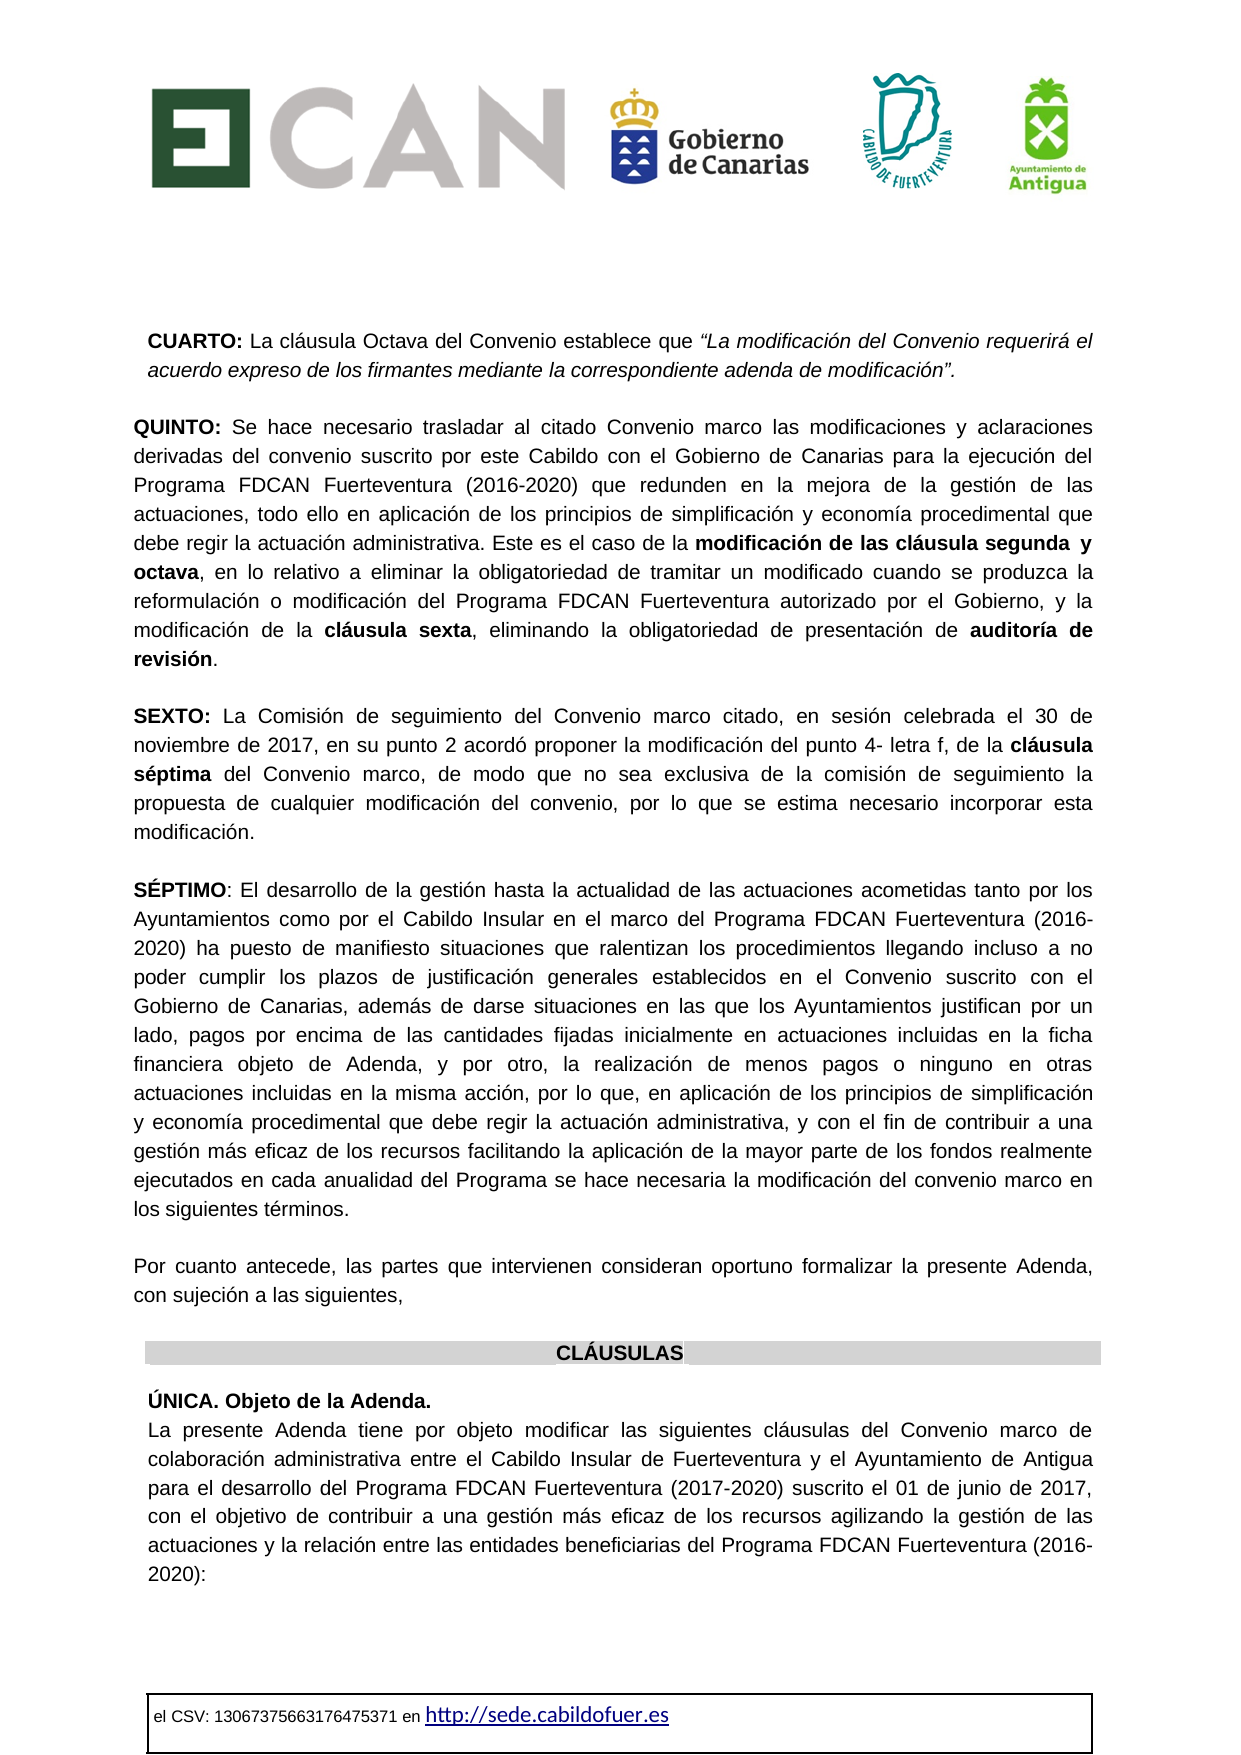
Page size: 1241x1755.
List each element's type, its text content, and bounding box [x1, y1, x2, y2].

text SÉPTIMO: El desarrollo de la gestión hasta la actualidad de las actuaciones acometidas tanto por los Ayuntamientos como por el Cabildo Insular en el marco del Programa FDCAN Fuerteventura (2016- 2020) ha puesto de manifiesto situaciones que ralentizan los procedimientos llegando incluso a no poder cumplir los plazos de justificación generales establecidos en el Convenio suscrito con el Gobierno de Canarias, además de darse situaciones en las que los Ayuntamientos justifican por un lado, pagos por encima de las cantidades fijadas inicialmente en actuaciones incluidas en la ficha financiera objeto de Adenda, y por otro, la realización de menos pagos o ninguno en otras actuaciones incluidas en la misma acción, por lo que, en aplicación de los principios de simplificación y economía procedimental que debe regir la actuación administrativa, y con el fin de contribuir a una gestión más eficaz de los recursos facilitando la aplicación de la mayor parte de los fondos realmente ejecutados en cada anualidad del Programa se hace necesaria la modificación del convenio marco en los siguientes términos. [133, 878, 1093, 1220]
text CUARTO: La cláusula Octava del Convenio establece que “La modificación del Convenio requerirá el acuerdo expreso de los firmantes mediante la correspondiente adenda de modificación”. [147, 328, 1093, 381]
text ÚNICA. Objeto de la Adenda. [148, 1389, 1113, 1413]
text QUINTO: Se hace necesario trasladar al citado Convenio marco las modificaciones y aclaraciones derivadas del convenio suscrito por este Cabildo con el Gobierno de Canarias para la ejecución del Programa FDCAN Fuerteventura (2016-2020) que redunden en la mejora de la gestión de las actuaciones, todo ello en aplicación de los principios de simplificación y economía procedimental que debe regir la actuación administrativa. Este es el caso de la modificación de las cláusula segunda y octava, en lo relativo a eliminar la obligatoriedad de tramitar un modificado cuando se produzca la reformulación o modificación del Programa FDCAN Fuerteventura autorizado por el Gobierno, y la modificación de la cláusula sexta, eliminando la obligatoriedad de presentación de auditoría de revisión. [133, 415, 1093, 671]
text SEXTO: La Comisión de seguimiento del Convenio marco citado, en sesión celebrada el 30 de noviembre de 2017, en su punto 2 acordó proponer la modificación del punto 4- letra f, de la cláusula séptima del Convenio marco, de modo que no sea exclusiva de la comisión de seguimiento la propuesta de cualquier modificación del convenio, por lo que se estima necesario incorporar esta modificación. [133, 704, 1093, 844]
text La presente Adenda tiene por objeto modificar las siguientes cláusulas del Convenio marco de colaboración administrativa entre el Cabildo Insular de Fuerteventura y el Ayuntamiento de Antigua para el desarrollo del Programa FDCAN Fuerteventura (2017-2020) suscrito el 01 de junio de 2017, con el objetivo de contribuir a una gestión más eficaz de los recursos agilizando la gestión de las actuaciones y la relación entre las entidades beneficiarias del Programa FDCAN Fuerteventura (2016- 2020): [148, 1417, 1093, 1586]
text Por cuanto antecede, las partes que intervienen consideran oportuno formalizar la presente Adenda, con sujeción a las siguientes, [133, 1254, 1093, 1307]
subtitle CLÁUSULAS [144, 1341, 1113, 1365]
